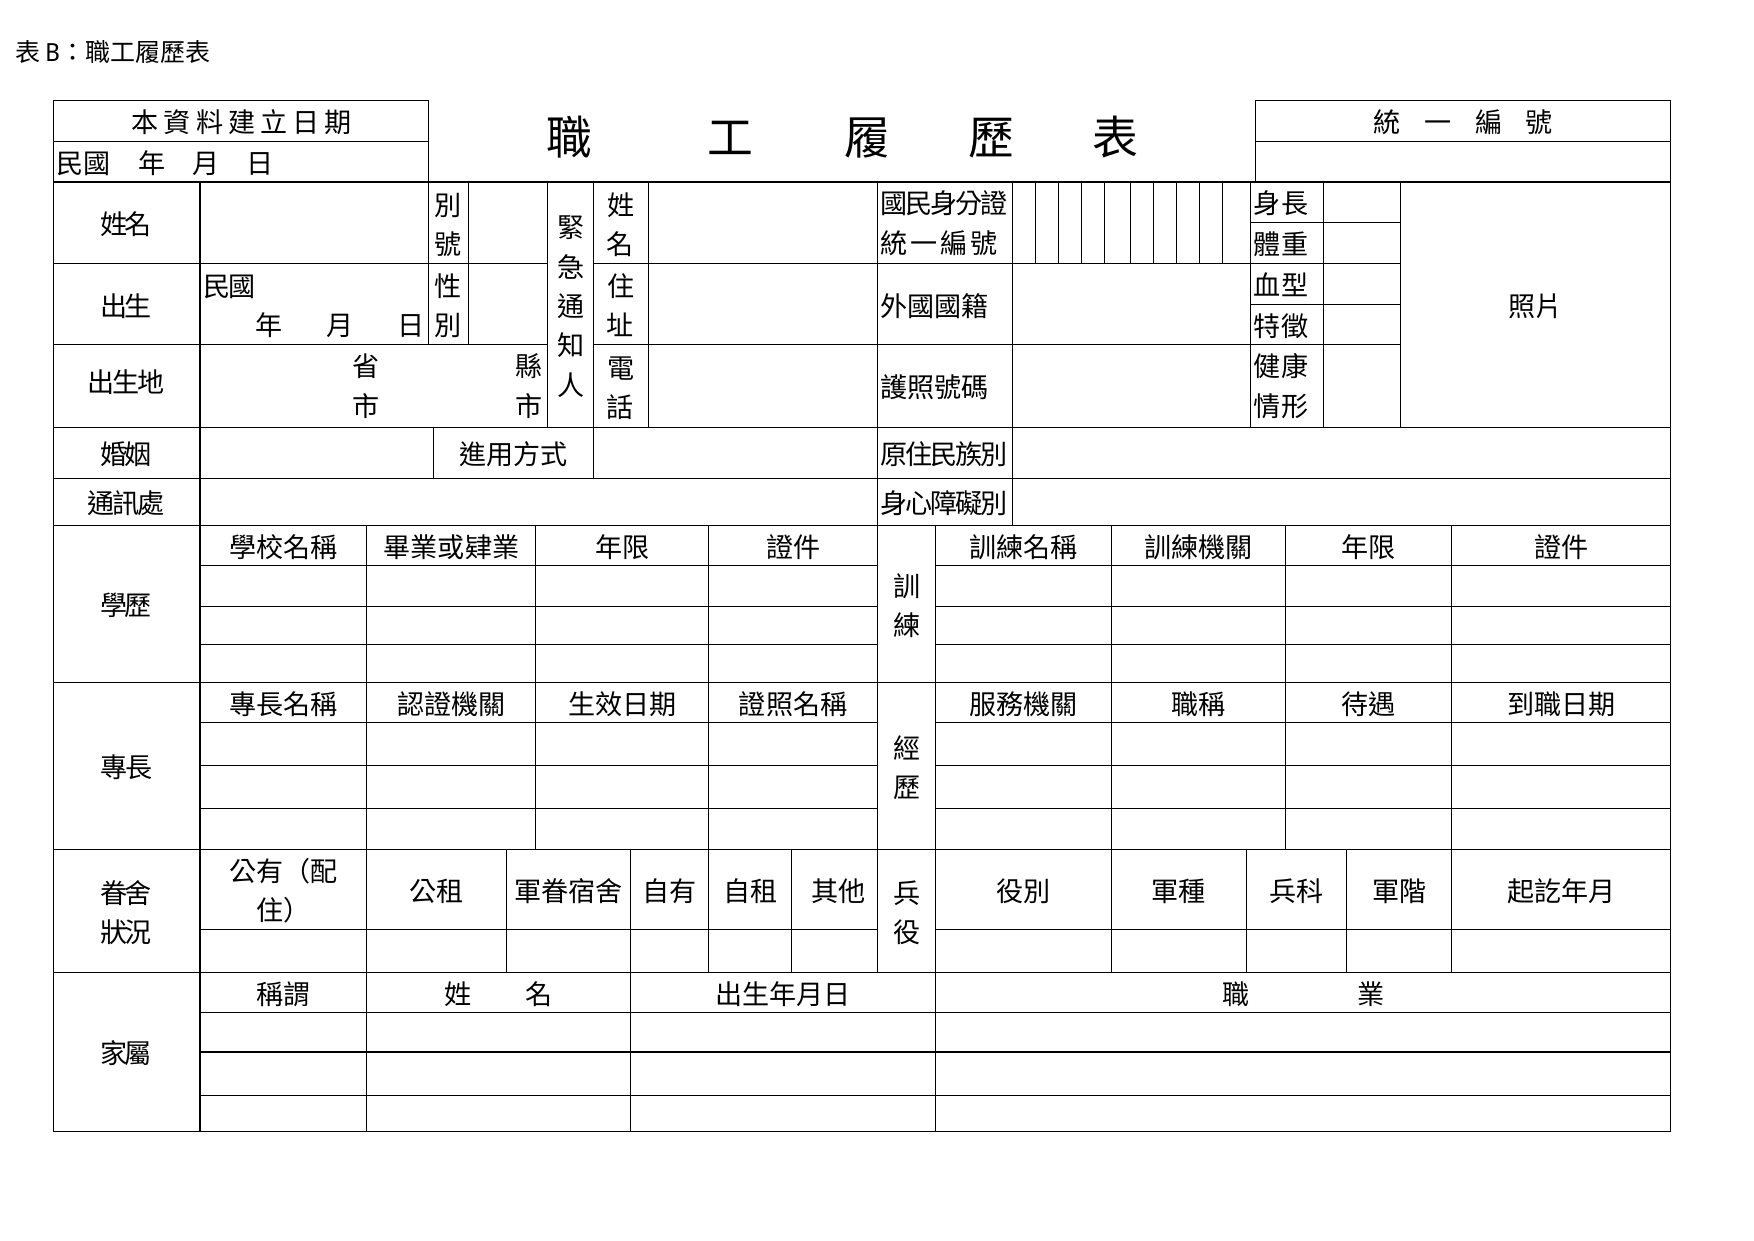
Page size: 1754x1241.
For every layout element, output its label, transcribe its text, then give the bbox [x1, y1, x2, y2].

table_cell 自有 [631, 850, 708, 929]
table_cell [469, 183, 547, 263]
table_cell [631, 930, 708, 972]
table_cell [201, 930, 366, 972]
table_cell [1105, 183, 1130, 263]
table_cell 年限 [1286, 526, 1451, 565]
table_cell 外國國籍 [878, 264, 1012, 344]
table_header 職 工 履歷表 [429, 100, 1255, 181]
table_cell [1013, 264, 1250, 344]
table_cell 畢業或肄業 [367, 526, 535, 565]
table_cell 國民身分證統一編號 [878, 183, 1012, 263]
table_cell 特徵 [1251, 305, 1323, 344]
table_cell 自租 [709, 850, 791, 929]
table_cell [709, 809, 877, 849]
table_cell [201, 1013, 366, 1051]
table_cell [1112, 930, 1246, 972]
table_cell [936, 645, 1111, 682]
table_cell [1286, 723, 1451, 765]
table_cell [536, 566, 708, 606]
table_cell 民國 年 月 日 [54, 142, 428, 181]
table_cell [1177, 183, 1199, 263]
table_cell 經歷 [878, 683, 935, 849]
table_cell [367, 1053, 630, 1095]
table_cell 出生 [54, 264, 199, 344]
table_cell 身長 [1251, 183, 1323, 222]
table_cell 專長 [54, 683, 199, 849]
table_cell 公租 [367, 850, 506, 929]
table_cell 兵科 [1247, 850, 1346, 929]
table_cell 原住民族別 [878, 428, 1012, 478]
table_cell [367, 930, 506, 972]
table_cell [367, 566, 535, 606]
table_cell 出生地 [54, 345, 199, 427]
table_cell [507, 930, 630, 972]
table_cell [649, 264, 877, 344]
table_cell 身心障礙別 [878, 479, 1012, 525]
table_cell [1154, 183, 1176, 263]
table_cell [201, 183, 428, 263]
table_cell 電話 [594, 345, 648, 427]
table_cell 健康情形 [1251, 345, 1323, 427]
table_cell [367, 723, 535, 765]
table_cell [1324, 305, 1400, 344]
table_cell [1286, 809, 1451, 849]
table_cell [709, 607, 877, 644]
table_cell [709, 766, 877, 807]
table_cell [367, 645, 535, 682]
table_cell 稱謂 [201, 973, 366, 1012]
table_cell 婚姻 [54, 428, 199, 478]
table_cell [469, 264, 547, 344]
table_cell [367, 1096, 630, 1131]
table_cell [201, 1053, 366, 1095]
table_cell 出生年月日 [631, 973, 935, 1012]
table_cell [1013, 183, 1035, 263]
table_cell [1452, 930, 1670, 972]
table_cell 體重 [1251, 223, 1323, 263]
table_cell [1286, 645, 1451, 682]
table_header 本資料建立日期 [0, 25, 239, 72]
table_cell 公有（配住） [201, 850, 366, 929]
table_cell [1452, 723, 1670, 765]
table_cell [201, 428, 433, 478]
table_cell 服務機關 [936, 683, 1111, 722]
table_cell [201, 809, 366, 849]
table_cell [201, 479, 877, 525]
table_cell 訓練 [878, 526, 935, 682]
table_cell 證照名稱 [709, 683, 877, 722]
table_cell 民國 年 月 日 [201, 264, 428, 344]
table_cell [1112, 607, 1285, 644]
table_cell [1036, 183, 1058, 263]
table_cell [367, 809, 535, 849]
table_cell 進用方式 [434, 428, 593, 478]
table_cell [1286, 607, 1451, 644]
table_cell [536, 645, 708, 682]
table_cell [936, 766, 1111, 807]
table_cell 住址 [594, 264, 648, 344]
table_cell 軍眷宿舍 [507, 850, 630, 929]
table_cell [1082, 183, 1104, 263]
table_cell 血型 [1251, 264, 1323, 304]
table_cell [1200, 183, 1222, 263]
table_cell 性 別 [429, 264, 468, 344]
table_cell [936, 607, 1111, 644]
table_cell 緊急通知人 [548, 183, 593, 427]
table_cell 職稱 [1112, 683, 1285, 722]
table_cell 姓 名 [367, 973, 630, 1012]
table_cell 省 縣 市 市 [201, 345, 547, 427]
table_cell 證件 [709, 526, 877, 565]
table_cell [1112, 566, 1285, 606]
table_cell [1452, 607, 1670, 644]
table_cell [936, 930, 1111, 972]
table_cell [201, 607, 366, 644]
table_cell [649, 345, 877, 427]
table_cell [649, 183, 877, 263]
table_cell [709, 723, 877, 765]
table_cell 眷舍 狀況 [54, 850, 199, 972]
table_cell [1223, 183, 1250, 263]
table_cell 學校名稱 [201, 526, 366, 565]
table_cell 職 業 [936, 973, 1670, 1012]
table_cell [1013, 345, 1250, 427]
table_cell [201, 645, 366, 682]
table_header 統一編號 [1256, 101, 1670, 141]
table_cell 役別 [936, 850, 1111, 929]
table_cell [367, 766, 535, 807]
table_cell [709, 566, 877, 606]
table_cell 姓名 [594, 183, 648, 263]
table_cell [1452, 645, 1670, 682]
table_cell 待遇 [1286, 683, 1451, 722]
table_cell 證件 [1452, 526, 1670, 565]
table_cell 到職日期 [1452, 683, 1670, 722]
table_cell 軍階 [1347, 850, 1451, 929]
table_cell 照片 [1401, 183, 1670, 427]
table_cell [201, 566, 366, 606]
table_cell 學歷 [54, 526, 199, 682]
table_cell 年限 [536, 526, 708, 565]
table_cell 護照號碼 [878, 345, 1012, 427]
table_cell [536, 723, 708, 765]
table_cell [709, 930, 791, 972]
table_cell [1256, 142, 1670, 181]
table_cell [1286, 566, 1451, 606]
table_cell [1452, 566, 1670, 606]
table_cell [536, 809, 708, 849]
table_cell [536, 607, 708, 644]
table_cell [1013, 479, 1670, 525]
table_cell [1059, 183, 1081, 263]
table_cell [1452, 809, 1670, 849]
table_cell [1112, 766, 1285, 807]
table_cell 生效日期 [536, 683, 708, 722]
table_cell [631, 1013, 935, 1051]
table_cell 訓練機關 [1112, 526, 1285, 565]
table_cell [201, 723, 366, 765]
table_cell [709, 645, 877, 682]
table_cell [1452, 766, 1670, 807]
table_cell [594, 428, 877, 478]
table_cell [201, 766, 366, 807]
table_cell 專長名稱 [201, 683, 366, 722]
table_cell [1324, 345, 1400, 427]
table_cell [1247, 930, 1346, 972]
table_cell [631, 1096, 935, 1131]
table_cell 起訖年月 [1452, 850, 1670, 929]
table_cell [1013, 428, 1670, 478]
table_cell 別 號 [429, 183, 468, 263]
table_cell [1131, 183, 1153, 263]
table_cell [936, 723, 1111, 765]
table_cell [1112, 723, 1285, 765]
table_cell [1347, 930, 1451, 972]
table_cell [1112, 645, 1285, 682]
table_cell 其他 [792, 850, 877, 929]
table_cell 訓練名稱 [936, 526, 1111, 565]
table_cell 家屬 [54, 973, 199, 1131]
table_cell [1324, 223, 1400, 263]
table_cell [1112, 809, 1285, 849]
table_cell 軍種 [1112, 850, 1246, 929]
table_cell [936, 809, 1111, 849]
table_cell [631, 1053, 935, 1095]
table_cell [936, 1053, 1670, 1095]
table_cell 通訊處 [54, 479, 199, 525]
table_cell [367, 1013, 630, 1051]
table_cell [536, 766, 708, 807]
table_header 本資料建立日期 [54, 101, 428, 141]
table_cell [792, 930, 877, 972]
table_cell [1324, 264, 1400, 304]
table_cell [936, 1096, 1670, 1131]
table_cell [367, 607, 535, 644]
table_cell 姓名 [54, 183, 199, 263]
table_cell [1324, 183, 1400, 222]
table_cell 兵役 [878, 850, 935, 972]
table_cell [936, 566, 1111, 606]
table_cell [201, 1096, 366, 1131]
table_cell 認證機關 [367, 683, 535, 722]
table_cell [936, 1013, 1670, 1051]
table_cell [1286, 766, 1451, 807]
